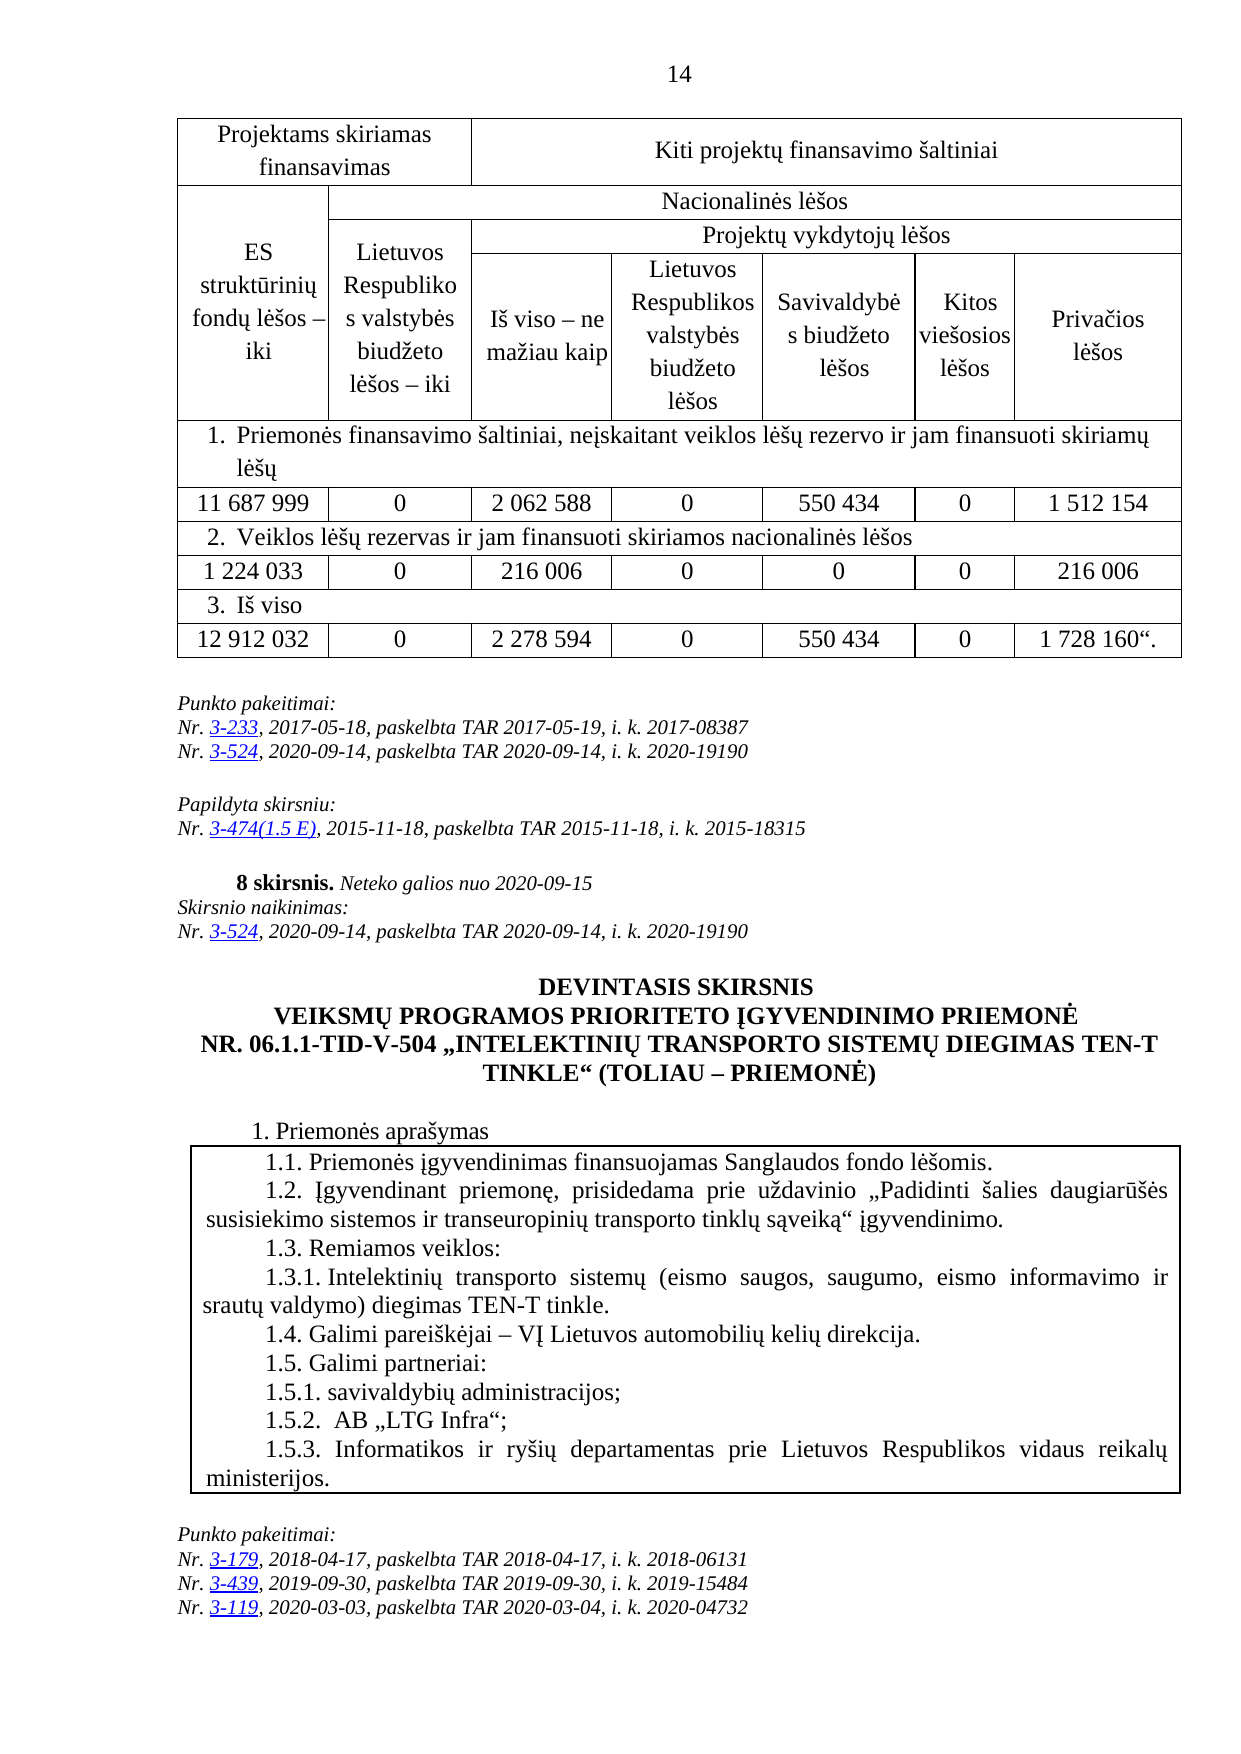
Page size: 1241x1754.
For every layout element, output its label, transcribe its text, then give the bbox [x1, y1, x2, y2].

table_cell ES struktūrinių fondų lėšos – iki [178, 186, 328, 419]
table_cell 0 [612, 556, 762, 589]
table_cell 1.5. Galimi partneriai: 1.5.1. savivaldybių administracijos; 1.5.2. AB „LTG Infra“; 1.5.3. Informatikos ir ryšių departamentas prie Lietuvos Respublikos vidaus reikalų ministerijos. [192, 1348, 1179, 1492]
text Nr. 3-439, 2019-09-30, paskelbta TAR 2019-09-30, i. k. 2019-15484 [177, 1571, 1181, 1594]
table_cell 216 006 [472, 556, 611, 589]
table_cell Lietuvos Respublikos valstybės biudžeto lėšos – iki [329, 220, 471, 419]
text VEIKSMŲ PROGRAMOS PRIORITETO ĮGYVENDINIMO PRIEMONĖ [177, 1001, 1181, 1029]
table_cell 216 006 [1015, 556, 1181, 589]
table_cell 0 [329, 624, 471, 657]
table_cell 2 278 594 [472, 624, 611, 657]
text Nr. 3-524, 2020-09-14, paskelbta TAR 2020-09-14, i. k. 2020-19190 [177, 739, 1181, 763]
table_cell 1 512 154 [1015, 488, 1181, 521]
table_cell 1.2. Įgyvendinant priemonę, prisidedama prie uždavinio „Padidinti šalies daugiarūšės susisiekimo sistemos ir transeuropinių transporto tinklų sąveiką“ įgyvendinimo. [192, 1175, 1179, 1233]
table_cell 1.3. Remiamos veiklos: 1.3.1. Intelektinių transporto sistemų (eismo saugos, saugumo, eismo informavimo ir srautų valdymo) diegimas TEN-T tinkle. [192, 1233, 1179, 1319]
table_header Kiti projektų finansavimo šaltiniai [472, 119, 1181, 185]
text Papildyta skirsniu: [177, 792, 1181, 816]
table_cell 0 [329, 488, 471, 521]
table_cell Kitos viešosios lėšos [916, 254, 1014, 419]
table_cell Projektų vykdytojų lėšos [472, 220, 1181, 253]
table_cell 11 687 999 [178, 488, 328, 521]
text Punkto pakeitimai: [177, 691, 1181, 715]
text 8 skirsnis. Neteko galios nuo 2020-09-15 [177, 869, 1181, 895]
table_cell 1. Priemonės finansavimo šaltiniai, neįskaitant veiklos lėšų rezervo ir jam finansuoti skiriamų lėšų [178, 421, 1181, 487]
text Nr. 3-233, 2017-05-18, paskelbta TAR 2017-05-19, i. k. 2017-08387 [177, 715, 1181, 739]
table_cell Savivaldybės biudžeto lėšos [763, 254, 914, 419]
table_cell Lietuvos Respublikos valstybės biudžeto lėšos [612, 254, 762, 419]
text Nr. 3-179, 2018-04-17, paskelbta TAR 2018-04-17, i. k. 2018-06131 [177, 1546, 1181, 1571]
table_cell 0 [763, 556, 914, 589]
table_cell 2. Veiklos lėšų rezervas ir jam finansuoti skiriamos nacionalinės lėšos [178, 522, 1181, 555]
table_header 1.1. Priemonės įgyvendinimas finansuojamas Sanglaudos fondo lėšomis. [192, 1147, 1179, 1175]
text 1. Priemonės aprašymas [177, 1116, 1181, 1144]
table_cell 3. Iš viso [178, 590, 1181, 623]
table_cell 1 224 033 [178, 556, 328, 589]
table_cell 12 912 032 [178, 624, 328, 657]
table_cell 0 [612, 488, 762, 521]
text Skirsnio naikinimas: [177, 895, 1181, 919]
table_cell 0 [916, 624, 1014, 657]
table_cell 0 [329, 556, 471, 589]
text NR. 06.1.1-TID-V-504 „INTELEKTINIŲ TRANSPORTO SISTEMŲ DIEGIMAS TEN-T tinklE“ (TOLIAU – priemonė) [177, 1029, 1181, 1087]
table_cell Privačios lėšos [1015, 254, 1181, 419]
table_cell 0 [916, 556, 1014, 589]
text Punkto pakeitimai: [177, 1522, 1181, 1546]
text Nr. 3-474(1.5 E), 2015-11-18, paskelbta TAR 2015-11-18, i. k. 2015-18315 [177, 816, 1181, 840]
table_cell 1.4. Galimi pareiškėjai – VĮ Lietuvos automobilių kelių direkcija. [192, 1319, 1179, 1348]
table_cell 1 728 160“. [1015, 624, 1181, 657]
table_header Projektams skiriamas finansavimas [178, 119, 471, 185]
table_cell 550 434 [763, 488, 914, 521]
text Nr. 3-524, 2020-09-14, paskelbta TAR 2020-09-14, i. k. 2020-19190 [177, 919, 1181, 943]
table_cell 0 [916, 488, 1014, 521]
table_cell Nacionalinės lėšos [329, 186, 1181, 219]
table_cell Iš viso – ne mažiau kaip [472, 254, 611, 419]
text DEVINTASIS SKIRSNIS [177, 972, 1181, 1001]
text Nr. 3-119, 2020-03-03, paskelbta TAR 2020-03-04, i. k. 2020-04732 [177, 1594, 1181, 1619]
table_cell 0 [612, 624, 762, 657]
table_cell 2 062 588 [472, 488, 611, 521]
table_cell 550 434 [763, 624, 914, 657]
